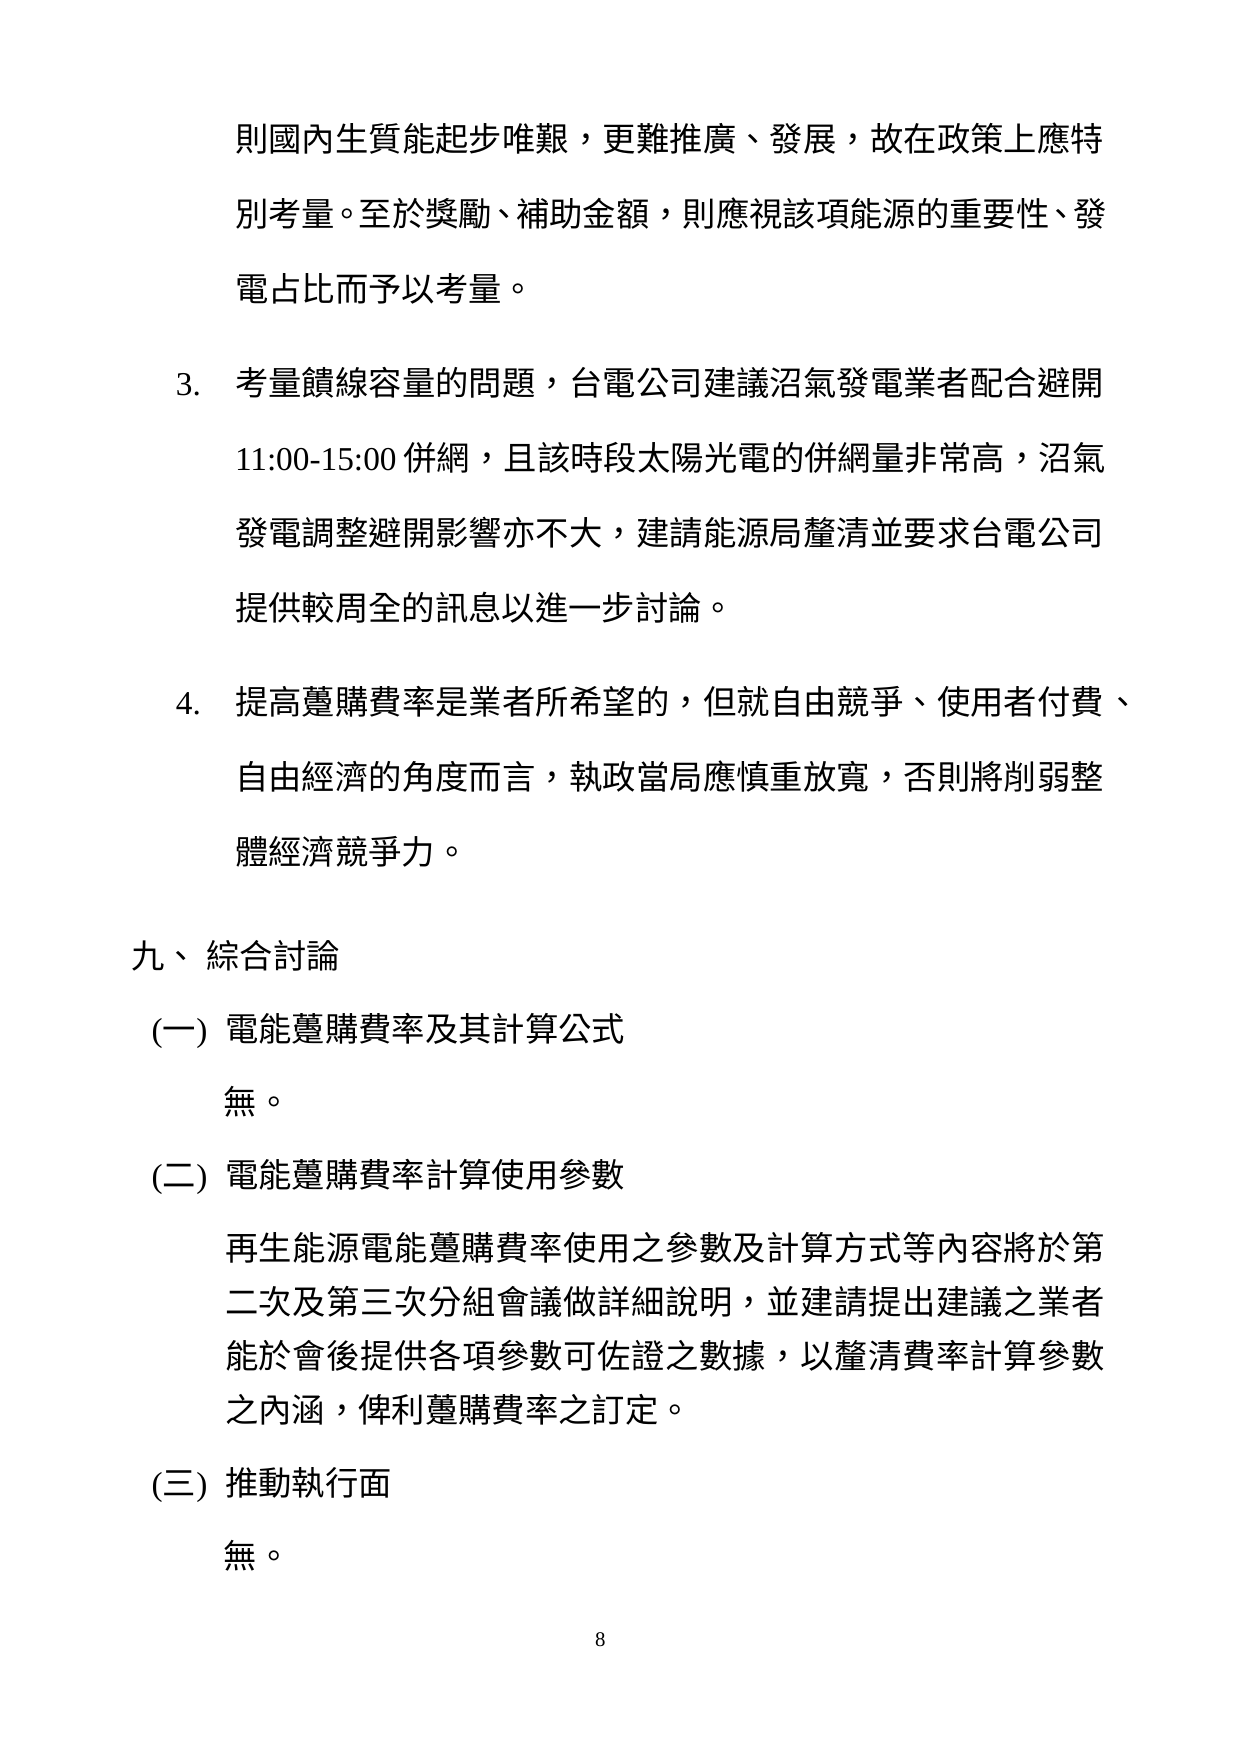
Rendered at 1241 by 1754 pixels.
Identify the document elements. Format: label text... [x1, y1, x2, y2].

list 考量饋線容量的問題，台電公司建議沼氣發電業者配合避開11:00-15:00併網，且該時段太陽光電的併網量非常高，沼氣發電調整避開影響亦不大，建請能源局釐清並要求台電公司提供較周全的訊息以進一步討論。 [176, 344, 1106, 644]
list 綜合討論 [131, 925, 1106, 979]
list 提高躉購費率是業者所希望的，但就自由競爭、使用者付費、自由經濟的角度而言，執政當局應慎重放寬，否則將削弱整體經濟競爭力。 [176, 662, 1106, 887]
text 無。 [223, 1071, 1106, 1125]
list 推動執行面 [151, 1452, 1106, 1506]
list 電能躉購費率及其計算公式 [151, 998, 1106, 1052]
text 再生能源電能躉購費率使用之參數及計算方式等內容將於第二次及第三次分組會議做詳細說明，並建請提出建議之業者能於會後提供各項參數可佐證之數據，以釐清費率計算參數之內涵，俾利躉購費率之訂定。 [225, 1217, 1106, 1433]
list 則國內生質能起步唯艱，更難推廣、發展，故在政策上應特別考量。至於獎勵、補助金額，則應視該項能源的重要性、發電占比而予以考量。 [176, 100, 1106, 325]
text 無。 [223, 1525, 1106, 1579]
list 電能躉購費率計算使用參數 [151, 1144, 1106, 1198]
